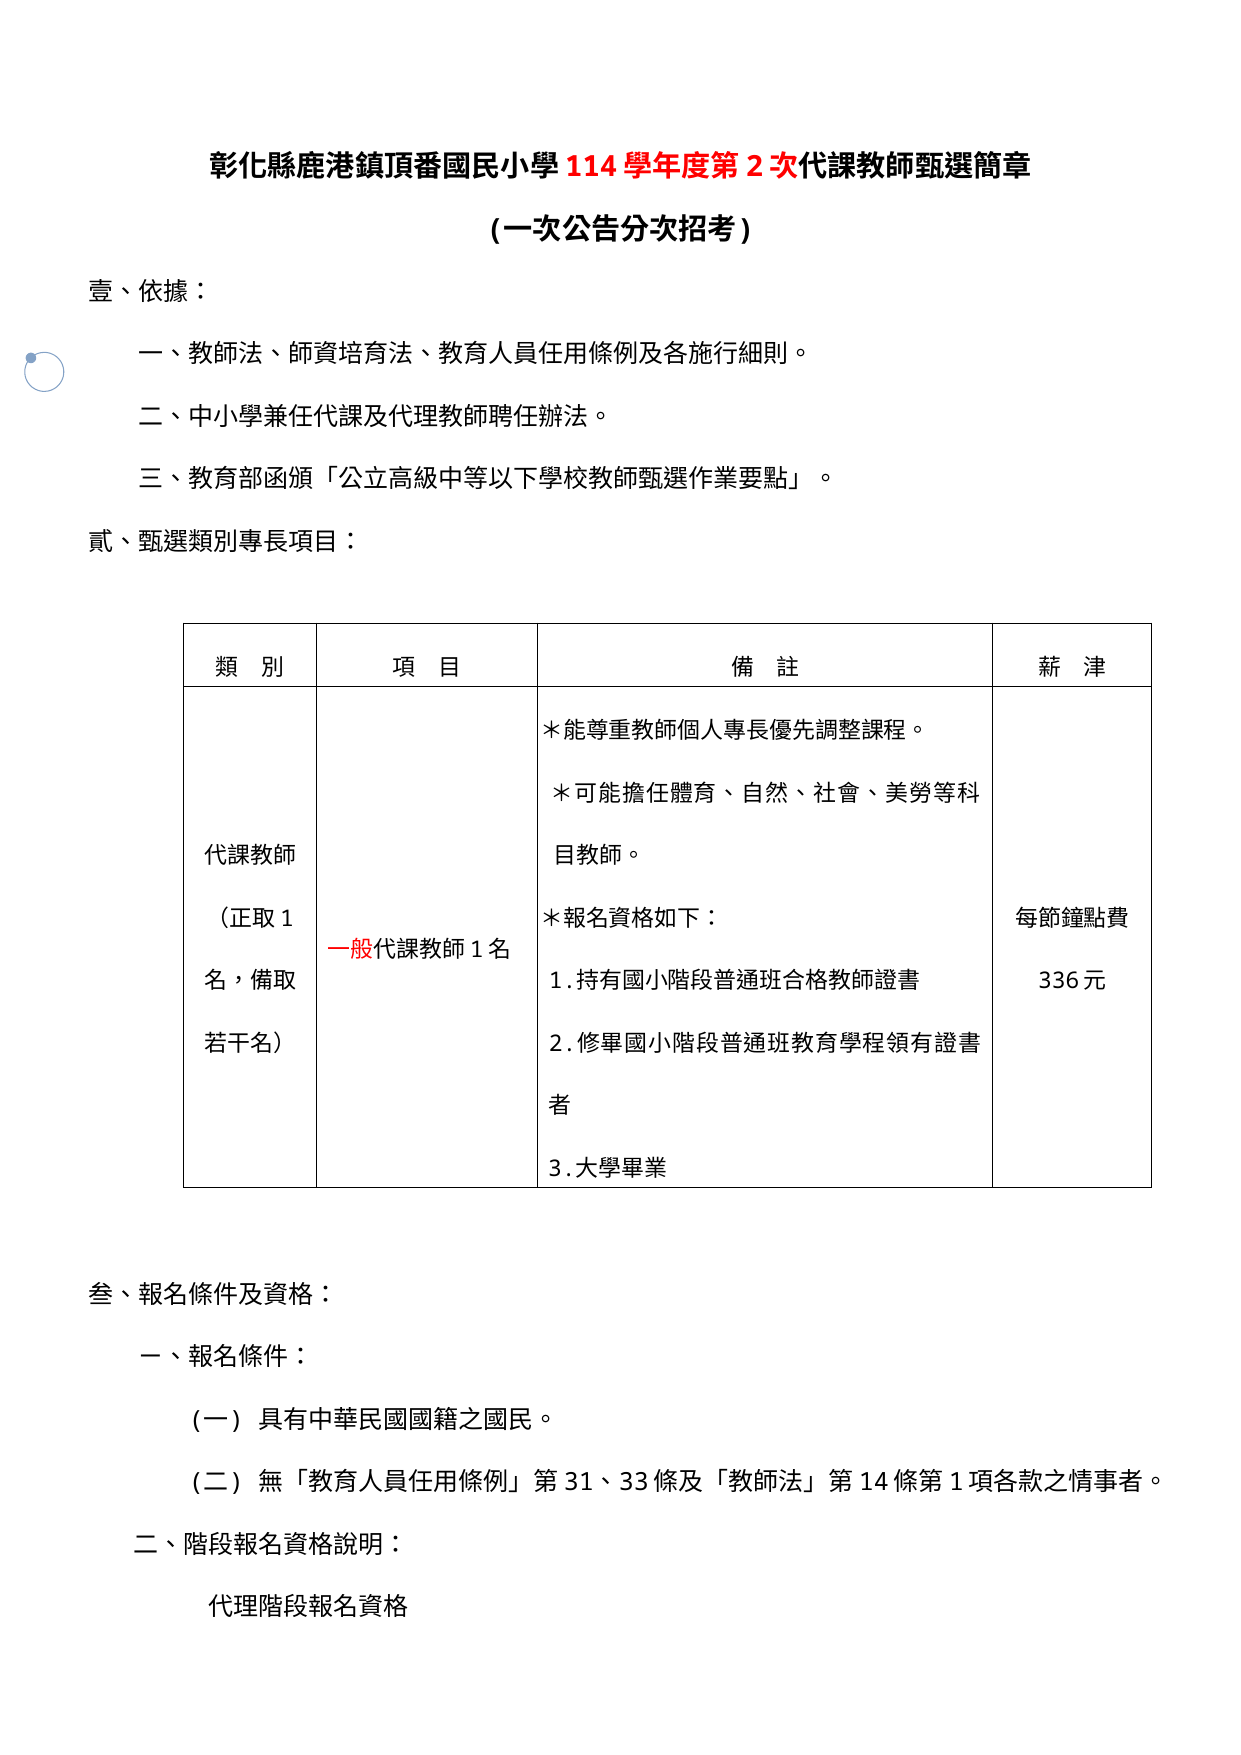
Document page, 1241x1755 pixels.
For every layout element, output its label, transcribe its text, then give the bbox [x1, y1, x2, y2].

text 壹、依據： [89, 248, 1152, 310]
text 叁、報名條件及資格： [89, 1251, 1152, 1313]
text 二、中小學兼任代課及代理教師聘任辦法。 [139, 373, 1152, 435]
text (一次公告分次招考) [89, 185, 1152, 248]
table_header 項 目 [317, 624, 537, 686]
table_cell 每節鐘點費336元 [993, 687, 1151, 1187]
text 二、階段報名資格說明： [133, 1501, 1152, 1563]
text 一、教師法、師資培育法、教育人員任用條例及各施行細則。 [139, 310, 1152, 373]
text 貳、甄選類別專長項目： [89, 498, 1152, 560]
text (一) 具有中華民國國籍之國民。 [189, 1376, 1152, 1438]
table_cell 一般代課教師1名 [317, 687, 537, 1187]
table_header 類 別 [184, 624, 316, 686]
table_header 備 註 [538, 624, 992, 686]
table_cell ＊能尊重教師個人專長優先調整課程。 ＊可能擔任體育、自然、社會、美勞等科目教師。 ＊報名資格如下： 1.持有國小階段普通班合格教師證書 2.修畢國小階段普通班教育學程領有證書者 3.大學畢業 [538, 687, 992, 1187]
table_cell 代課教師 （正取1名，備取若干名） [184, 687, 316, 1187]
text (二) 無「教育人員任用條例」第31、33條及「教師法」第14條第1項各款之情事者。 [189, 1438, 1152, 1501]
text 代理階段報名資格 [89, 1563, 1152, 1626]
table_header 薪 津 [993, 624, 1151, 686]
text 彰化縣鹿港鎮頂番國民小學114學年度第2次代課教師甄選簡章 [89, 123, 1152, 185]
text ㄧ、報名條件： [139, 1313, 1152, 1376]
text 三、教育部函頒「公立高級中等以下學校教師甄選作業要點」。 [139, 435, 1152, 498]
